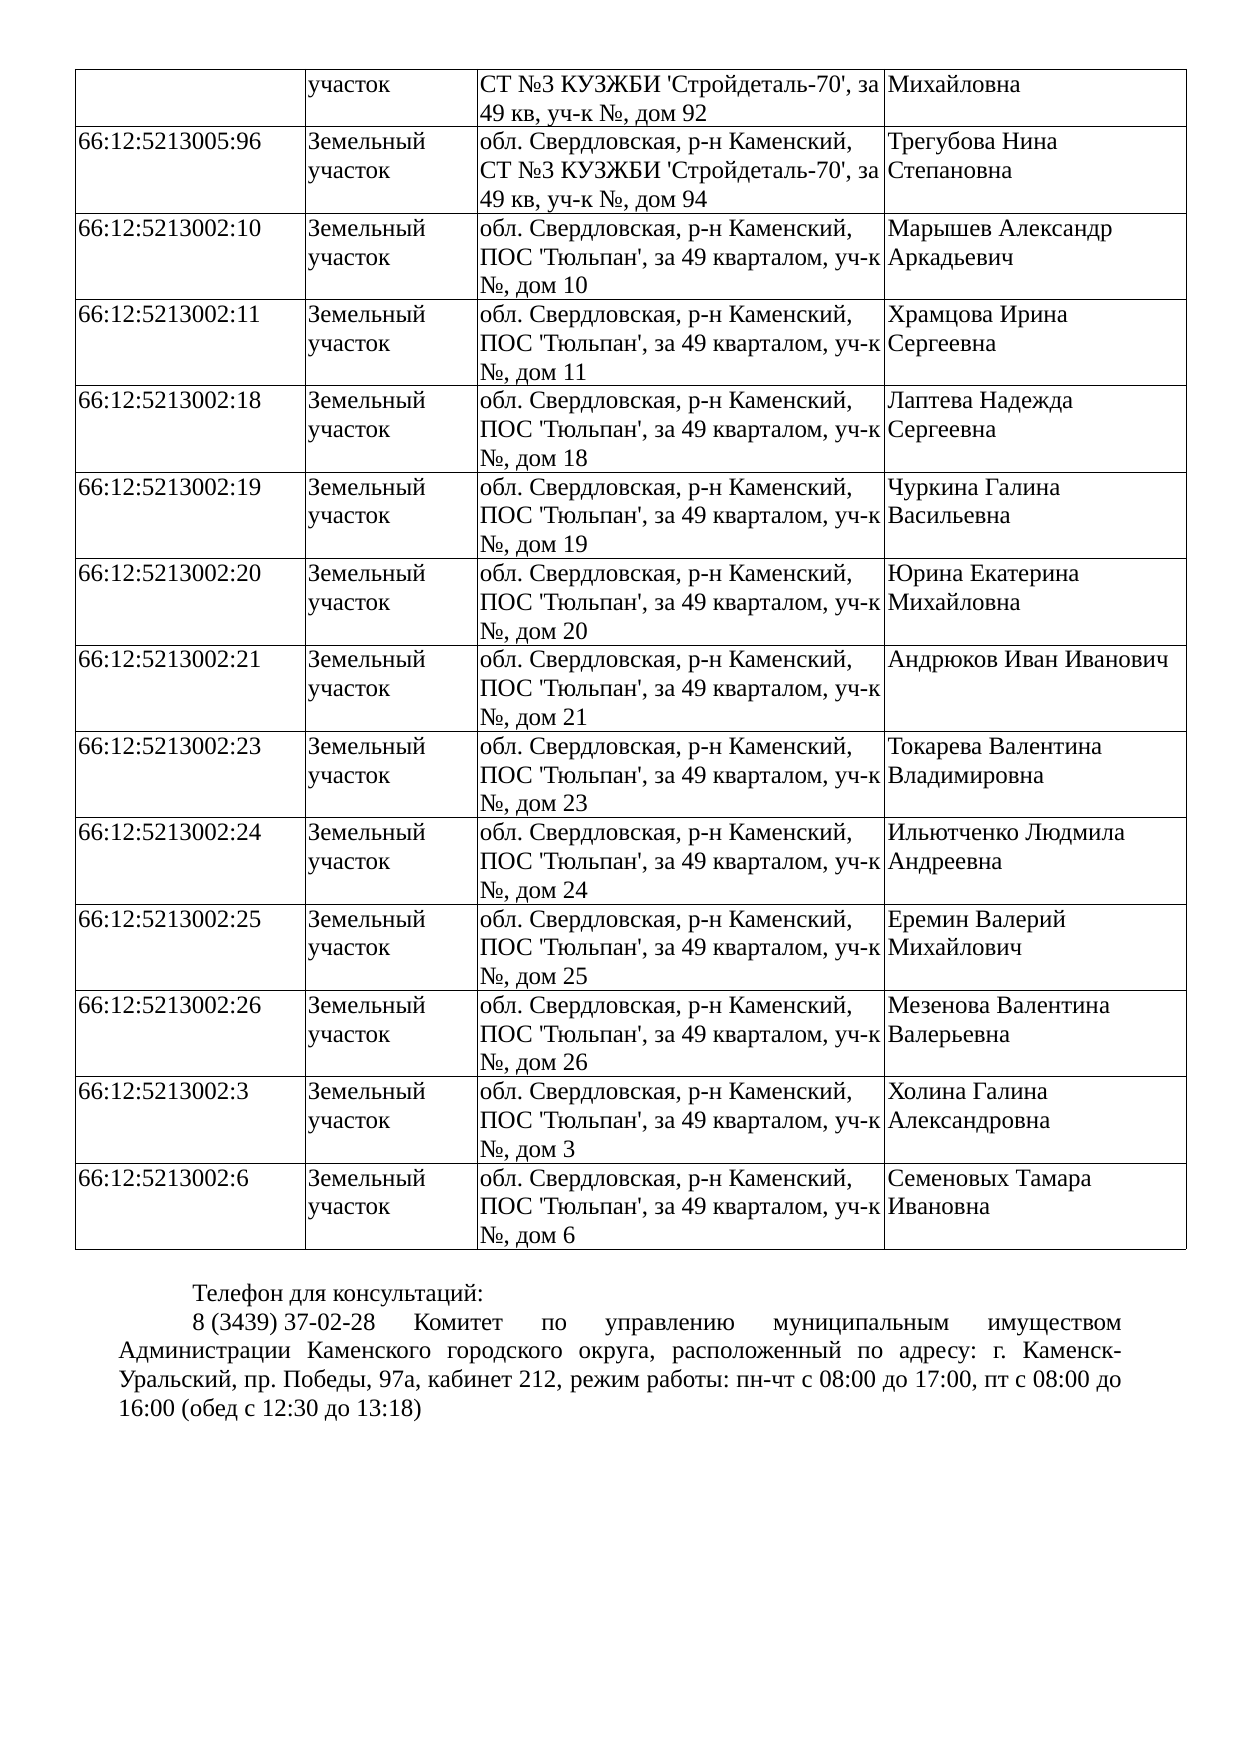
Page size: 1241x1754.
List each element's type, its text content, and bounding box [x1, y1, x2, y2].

text Телефон для консультаций: [118, 1278, 1122, 1307]
table_cell обл. Свердловская, р-н Каменский, ПОС 'Тюльпан', за 49 кварталом, уч-к №, дом 24 [478, 818, 884, 903]
table_cell обл. Свердловская, р-н Каменский, ПОС 'Тюльпан', за 49 кварталом, уч-к №, дом 23 [478, 732, 884, 817]
table_cell 66:12:5213002:11 [76, 300, 305, 385]
table_cell 66:12:5213002:23 [76, 732, 305, 817]
table_cell 66:12:5213002:20 [76, 559, 305, 644]
table_cell обл. Свердловская, р-н Каменский, СТ №3 КУЗЖБИ 'Стройдеталь-70', за 49 кв, уч-к №, дом 94 [478, 127, 884, 213]
table_cell обл. Свердловская, р-н Каменский, ПОС 'Тюльпан', за 49 кварталом, уч-к №, дом 11 [478, 300, 884, 385]
table_cell Земельный участок [306, 732, 477, 817]
table_cell Еремин Валерий Михайлович [885, 905, 1186, 990]
table_cell обл. Свердловская, р-н Каменский, ПОС 'Тюльпан', за 49 кварталом, уч-к №, дом 6 [478, 1164, 884, 1249]
table_cell обл. Свердловская, р-н Каменский, ПОС 'Тюльпан', за 49 кварталом, уч-к №, дом 10 [478, 214, 884, 299]
table_cell Земельный участок [306, 127, 477, 213]
table_cell Земельный участок [306, 1164, 477, 1249]
text 8 (3439) 37-02-28 Комитет по управлению муниципальным имуществом Администрации Каменского городского округа, расположенный по адресу: г. Каменск-Уральский, пр. Победы, 97а, кабинет 212, режим работы: пн-чт с 08:00 до 17:00, пт с 08:00 до 16:00 (обед с 12:30 до 13:18) [118, 1307, 1122, 1422]
table_cell обл. Свердловская, р-н Каменский, ПОС 'Тюльпан', за 49 кварталом, уч-к №, дом 3 [478, 1077, 884, 1163]
table_cell Семеновых Тамара Ивановна [885, 1164, 1186, 1249]
table_cell Земельный участок [306, 473, 477, 558]
table_cell [76, 70, 305, 126]
table_cell Земельный участок [306, 214, 477, 299]
table_cell обл. Свердловская, р-н Каменский, ПОС 'Тюльпан', за 49 кварталом, уч-к №, дом 26 [478, 991, 884, 1076]
table_cell Земельный участок [306, 646, 477, 731]
table_cell обл. Свердловская, р-н Каменский, ПОС 'Тюльпан', за 49 кварталом, уч-к №, дом 20 [478, 559, 884, 644]
table_cell 66:12:5213005:96 [76, 127, 305, 213]
table_cell обл. Свердловская, р-н Каменский, ПОС 'Тюльпан', за 49 кварталом, уч-к №, дом 25 [478, 905, 884, 990]
table_cell 66:12:5213002:10 [76, 214, 305, 299]
table_cell Ильютченко Людмила Андреевна [885, 818, 1186, 903]
table_cell Трегубова Нина Степановна [885, 127, 1186, 213]
table_cell Токарева Валентина Владимировна [885, 732, 1186, 817]
table_cell 66:12:5213002:3 [76, 1077, 305, 1163]
table_cell СТ №3 КУЗЖБИ 'Стройдеталь-70', за 49 кв, уч-к №, дом 92 [478, 70, 884, 126]
table_cell обл. Свердловская, р-н Каменский, ПОС 'Тюльпан', за 49 кварталом, уч-к №, дом 21 [478, 646, 884, 731]
table_cell Марышев Александр Аркадьевич [885, 214, 1186, 299]
table_cell обл. Свердловская, р-н Каменский, ПОС 'Тюльпан', за 49 кварталом, уч-к №, дом 19 [478, 473, 884, 558]
table_cell Земельный участок [306, 559, 477, 644]
table_cell Земельный участок [306, 386, 477, 472]
table_cell Лаптева Надежда Сергеевна [885, 386, 1186, 472]
table_cell Мезенова Валентина Валерьевна [885, 991, 1186, 1076]
table_cell Земельный участок [306, 1077, 477, 1163]
table_cell 66:12:5213002:21 [76, 646, 305, 731]
table_cell 66:12:5213002:26 [76, 991, 305, 1076]
table_cell участок [306, 70, 477, 126]
table_cell Михайловна [885, 70, 1186, 126]
table_cell Андрюков Иван Иванович [885, 646, 1186, 731]
table_cell 66:12:5213002:24 [76, 818, 305, 903]
table_cell 66:12:5213002:25 [76, 905, 305, 990]
table_cell 66:12:5213002:6 [76, 1164, 305, 1249]
table_cell обл. Свердловская, р-н Каменский, ПОС 'Тюльпан', за 49 кварталом, уч-к №, дом 18 [478, 386, 884, 472]
table_cell 66:12:5213002:18 [76, 386, 305, 472]
table_cell Юрина Екатерина Михайловна [885, 559, 1186, 644]
table_cell 66:12:5213002:19 [76, 473, 305, 558]
table_cell Холина Галина Александровна [885, 1077, 1186, 1163]
table_cell Земельный участок [306, 905, 477, 990]
table_cell Земельный участок [306, 300, 477, 385]
table_cell Чуркина Галина Васильевна [885, 473, 1186, 558]
table_cell Храмцова Ирина Сергеевна [885, 300, 1186, 385]
table_cell Земельный участок [306, 991, 477, 1076]
table_cell Земельный участок [306, 818, 477, 903]
